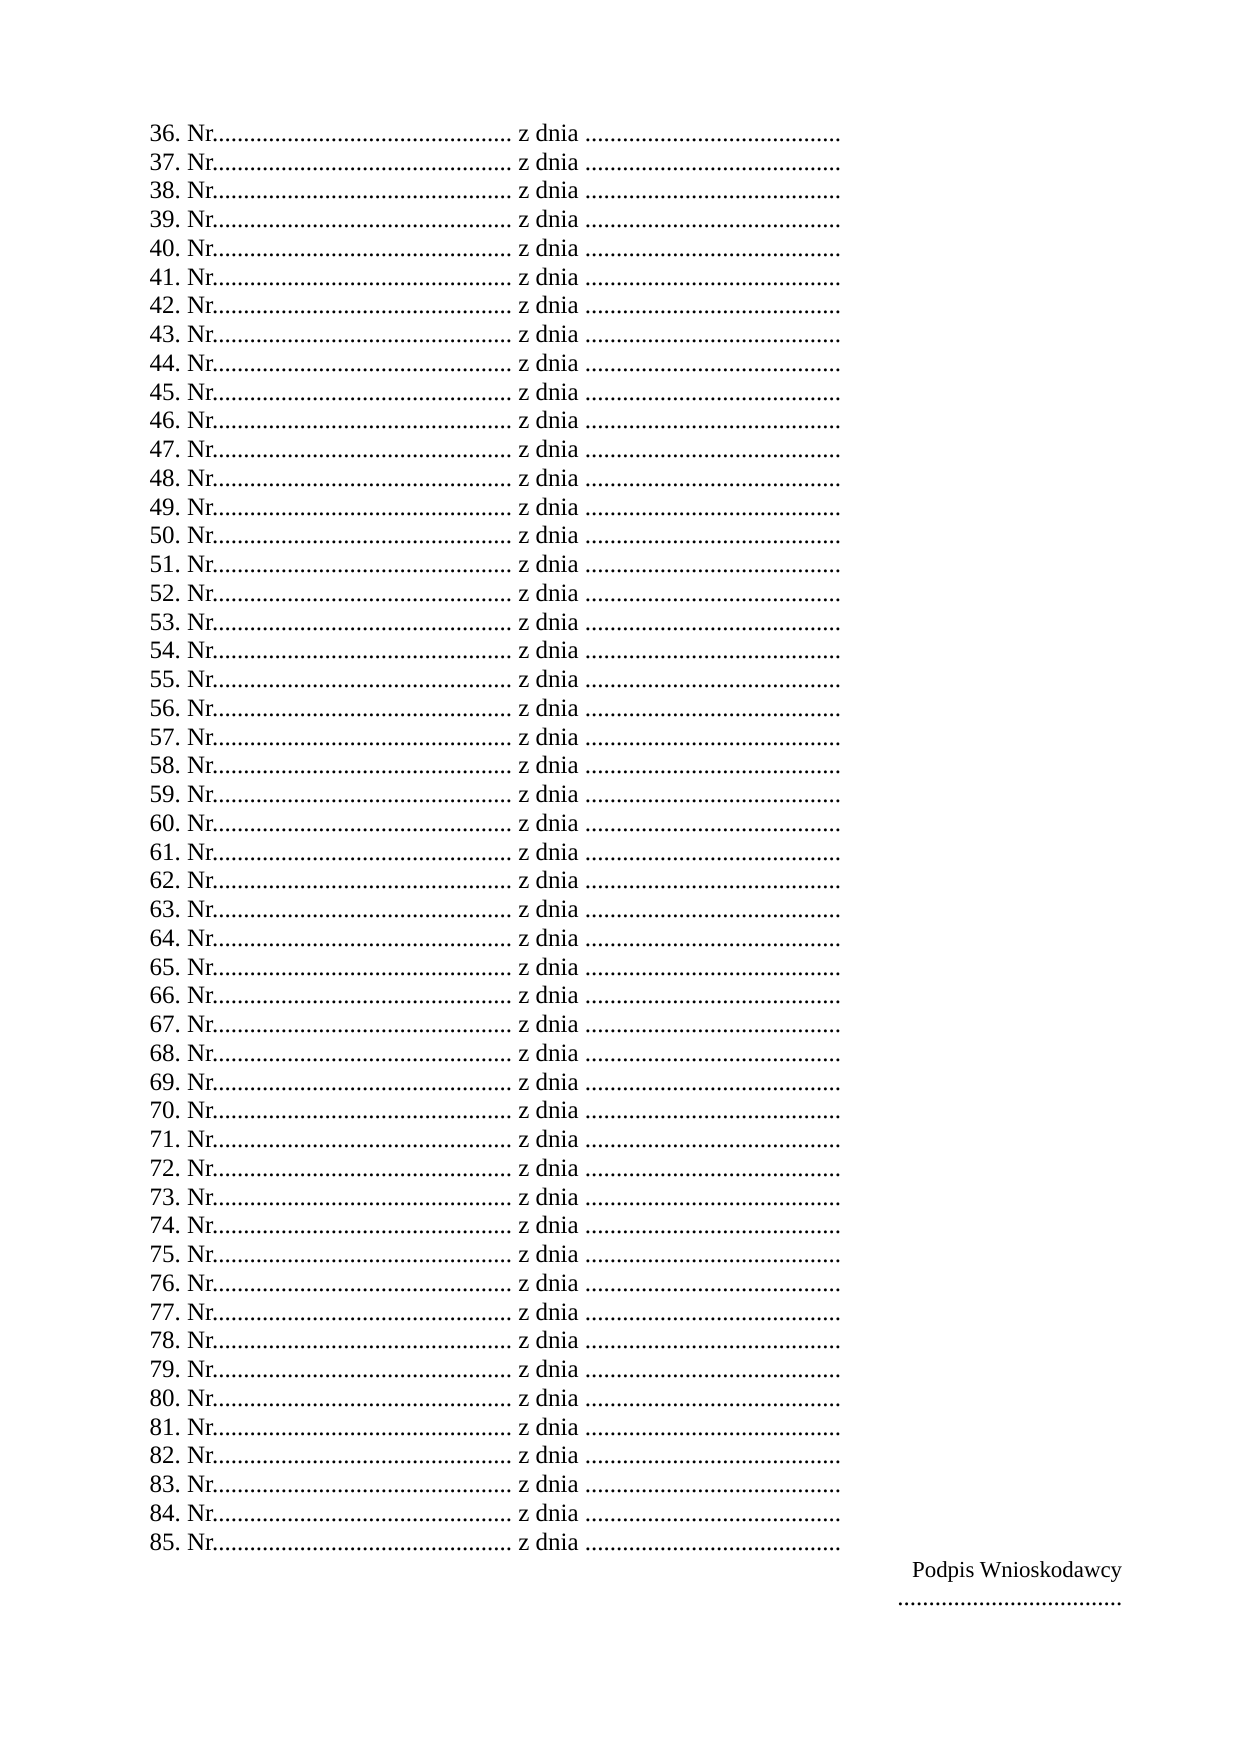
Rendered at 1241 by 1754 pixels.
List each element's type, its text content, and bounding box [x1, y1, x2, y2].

text 52. Nr................................................ z dnia ......................................... [149, 578, 1122, 607]
text 84. Nr................................................ z dnia ......................................... [149, 1498, 1122, 1527]
text 40. Nr................................................ z dnia ......................................... [149, 233, 1122, 262]
text 54. Nr................................................ z dnia ......................................... [149, 636, 1122, 664]
text 47. Nr................................................ z dnia ......................................... [149, 434, 1122, 463]
text 78. Nr................................................ z dnia ......................................... [149, 1326, 1122, 1354]
text 74. Nr................................................ z dnia ......................................... [149, 1211, 1122, 1239]
text 69. Nr................................................ z dnia ......................................... [149, 1067, 1122, 1096]
text 75. Nr................................................ z dnia ......................................... [149, 1239, 1122, 1268]
text 51. Nr................................................ z dnia ......................................... [149, 549, 1122, 578]
text Podpis Wnioskodawcy [149, 1556, 1122, 1582]
text 68. Nr................................................ z dnia ......................................... [149, 1038, 1122, 1067]
text 58. Nr................................................ z dnia ......................................... [149, 751, 1122, 779]
text 82. Nr................................................ z dnia ......................................... [149, 1441, 1122, 1469]
text 42. Nr................................................ z dnia ......................................... [149, 291, 1122, 319]
text 81. Nr................................................ z dnia ......................................... [149, 1412, 1122, 1441]
text 65. Nr................................................ z dnia ......................................... [149, 952, 1122, 981]
text 41. Nr................................................ z dnia ......................................... [149, 262, 1122, 291]
text 36. Nr................................................ z dnia ......................................... [149, 118, 1122, 147]
text 44. Nr................................................ z dnia ......................................... [149, 348, 1122, 377]
text 37. Nr................................................ z dnia ......................................... [149, 147, 1122, 176]
text 49. Nr................................................ z dnia ......................................... [149, 492, 1122, 521]
text 46. Nr................................................ z dnia ......................................... [149, 406, 1122, 434]
text 67. Nr................................................ z dnia ......................................... [149, 1009, 1122, 1038]
text 48. Nr................................................ z dnia ......................................... [149, 463, 1122, 492]
text 59. Nr................................................ z dnia ......................................... [149, 779, 1122, 808]
text 73. Nr................................................ z dnia ......................................... [149, 1182, 1122, 1211]
text 38. Nr................................................ z dnia ......................................... [149, 176, 1122, 204]
text 80. Nr................................................ z dnia ......................................... [149, 1383, 1122, 1412]
text 60. Nr................................................ z dnia ......................................... [149, 808, 1122, 837]
text 53. Nr................................................ z dnia ......................................... [149, 607, 1122, 636]
text 45. Nr................................................ z dnia ......................................... [149, 377, 1122, 406]
text 56. Nr................................................ z dnia ......................................... [149, 693, 1122, 722]
text 70. Nr................................................ z dnia ......................................... [149, 1096, 1122, 1124]
text 62. Nr................................................ z dnia ......................................... [149, 866, 1122, 894]
text 64. Nr................................................ z dnia ......................................... [149, 923, 1122, 952]
text 71. Nr................................................ z dnia ......................................... [149, 1124, 1122, 1153]
text 83. Nr................................................ z dnia ......................................... [149, 1469, 1122, 1498]
text 63. Nr................................................ z dnia ......................................... [149, 894, 1122, 923]
text 61. Nr................................................ z dnia ......................................... [149, 837, 1122, 866]
text 76. Nr................................................ z dnia ......................................... [149, 1268, 1122, 1297]
text 79. Nr................................................ z dnia ......................................... [149, 1354, 1122, 1383]
text 72. Nr................................................ z dnia ......................................... [149, 1153, 1122, 1182]
text .................................... [149, 1582, 1122, 1611]
text 66. Nr................................................ z dnia ......................................... [149, 981, 1122, 1009]
text 85. Nr................................................ z dnia ......................................... [149, 1527, 1122, 1556]
text 50. Nr................................................ z dnia ......................................... [149, 521, 1122, 549]
text 39. Nr................................................ z dnia ......................................... [149, 204, 1122, 233]
text 77. Nr................................................ z dnia ......................................... [149, 1297, 1122, 1326]
text 55. Nr................................................ z dnia ......................................... [149, 664, 1122, 693]
text 57. Nr................................................ z dnia ......................................... [149, 722, 1122, 751]
text 43. Nr................................................ z dnia ......................................... [149, 319, 1122, 348]
